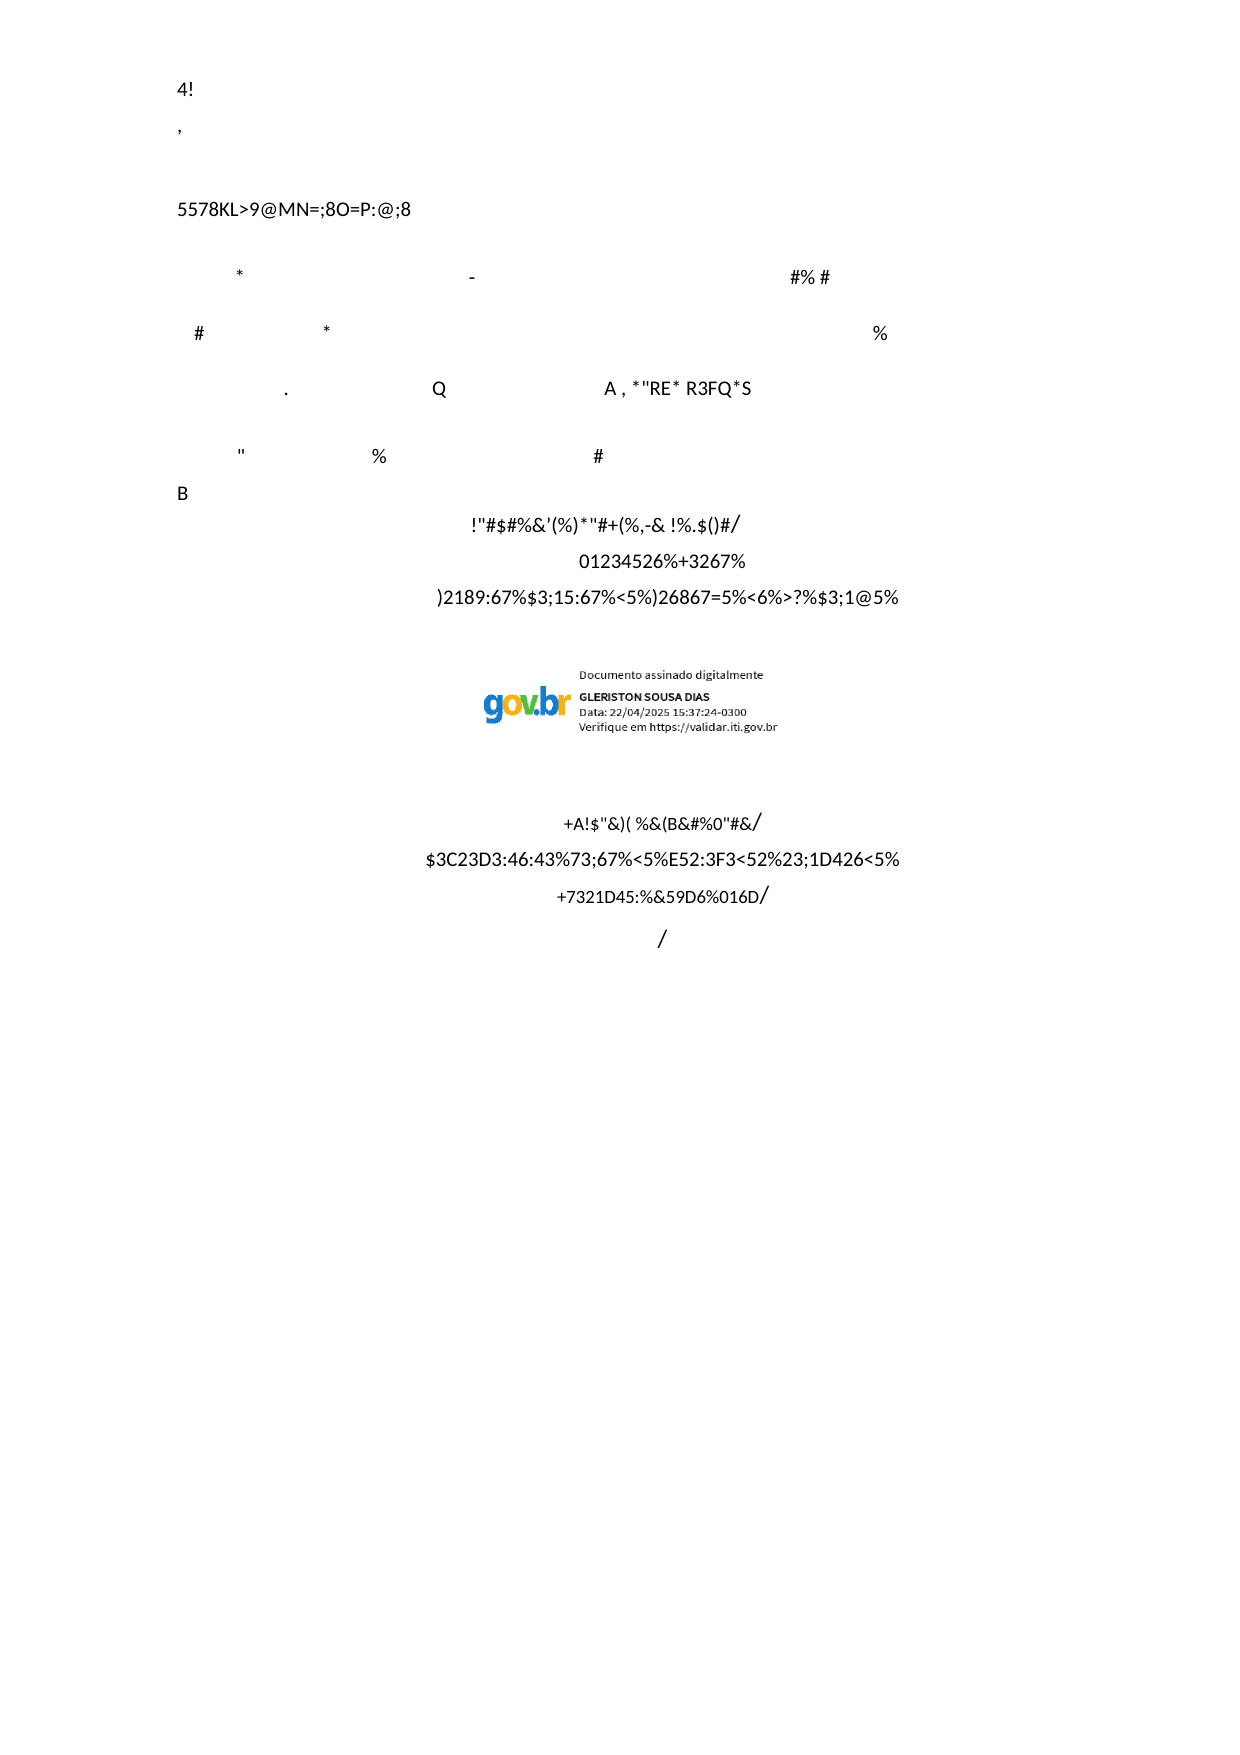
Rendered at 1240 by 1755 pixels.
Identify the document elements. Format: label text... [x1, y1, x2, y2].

text / [182, 923, 1143, 954]
text 4! [177, 76, 1143, 101]
text # * % [125, 318, 1143, 346]
text !"#$#%&’(%)*"#+(%,-& !%.$()#/ [466, 508, 1143, 539]
text . Q A , *"RE* R3FQ*S [125, 373, 1143, 401]
text , [177, 112, 1143, 137]
text B [177, 480, 1143, 506]
text )2189:67%$3;15:67%<5%)26867=5%<6%>?%$3;1@5% [437, 584, 1143, 610]
text $3C23D3:46:43%73;67%<5%E52:3F3<52%23;1D426<5% [425, 846, 1143, 871]
text 5578KL>9@MN=;8O=P:@;8 [177, 196, 1143, 222]
text 01234526%+3267% [214, 548, 1110, 574]
text " % # [125, 441, 1143, 469]
text +A!$"&)( %&(B&#%0"#&/ [183, 806, 1143, 836]
text +7321D45:%&59D6%016D/ [183, 879, 1143, 910]
text * - #% # [125, 262, 1143, 290]
